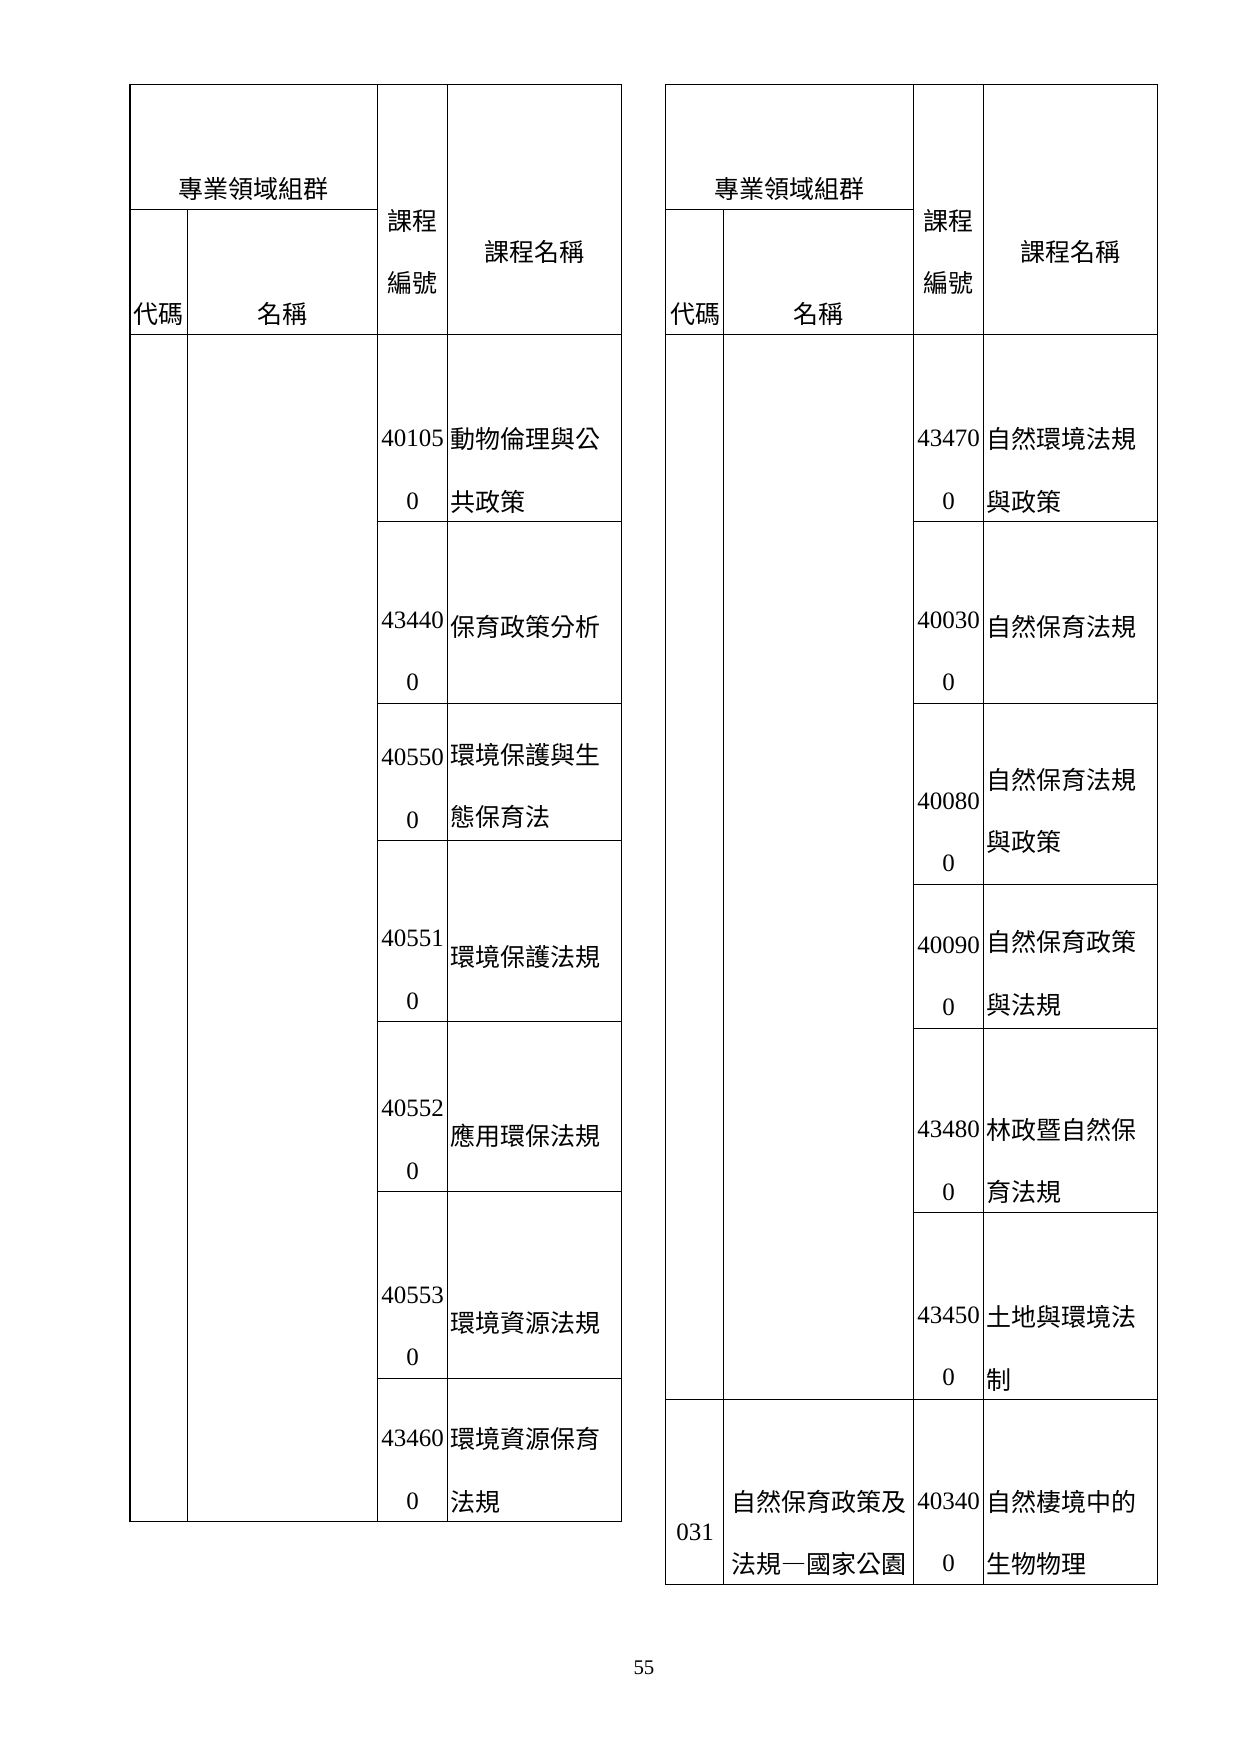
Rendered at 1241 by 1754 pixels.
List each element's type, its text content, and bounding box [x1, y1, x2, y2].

table_cell 自然環境法規與政策 [984, 335, 1157, 521]
table_cell 434700 [914, 335, 983, 521]
table_header 課程編號 [914, 85, 983, 334]
table_cell 代碼 [131, 210, 187, 334]
table_cell 400900 [914, 885, 983, 1027]
table_cell 400300 [914, 522, 983, 702]
table_cell 403400 [914, 1400, 983, 1584]
table_cell [666, 335, 723, 1399]
table_cell 434600 [378, 1379, 447, 1521]
table_cell 名稱 [724, 210, 913, 334]
table_cell 環境資源保育法規 [448, 1379, 621, 1521]
table_cell 434500 [914, 1213, 983, 1399]
table_cell 保育政策分析 [448, 522, 621, 702]
table_cell 405500 [378, 704, 447, 840]
table_header 課程名稱 [448, 85, 621, 334]
table_cell 400800 [914, 704, 983, 884]
table_cell 自然保育法規與政策 [984, 704, 1157, 884]
table_cell 自然保育法規 [984, 522, 1157, 702]
table_cell 環境保護與生態保育法 [448, 704, 621, 840]
table_cell 應用環保法規 [448, 1022, 621, 1191]
table_cell 434800 [914, 1029, 983, 1212]
table_cell 代碼 [666, 210, 723, 334]
table_cell 405510 [378, 841, 447, 1021]
table_cell 動物倫理與公共政策 [448, 335, 621, 521]
table_cell 405520 [378, 1022, 447, 1191]
table_cell 434400 [378, 522, 447, 702]
table_cell [131, 335, 187, 1521]
table_cell 自然保育政策與法規 [984, 885, 1157, 1027]
table_cell 401050 [378, 335, 447, 521]
table_header 課程名稱 [984, 85, 1157, 334]
table_cell 土地與環境法制 [984, 1213, 1157, 1399]
table_header 專業領域組群 [666, 85, 913, 209]
table_cell 自然保育政策及法規—國家公園 [724, 1400, 913, 1584]
table_cell 林政暨自然保育法規 [984, 1029, 1157, 1212]
table_cell 環境資源法規 [448, 1192, 621, 1377]
table_cell [724, 335, 913, 1399]
table_cell 自然棲境中的生物物理 [984, 1400, 1157, 1584]
table_cell 環境保護法規 [448, 841, 621, 1021]
table_header 專業領域組群 [131, 85, 377, 209]
table_header 課程編號 [378, 85, 447, 334]
table_cell 名稱 [188, 210, 377, 334]
table_cell 405530 [378, 1192, 447, 1377]
table_cell 031 [666, 1400, 723, 1584]
table_cell [188, 335, 377, 1521]
